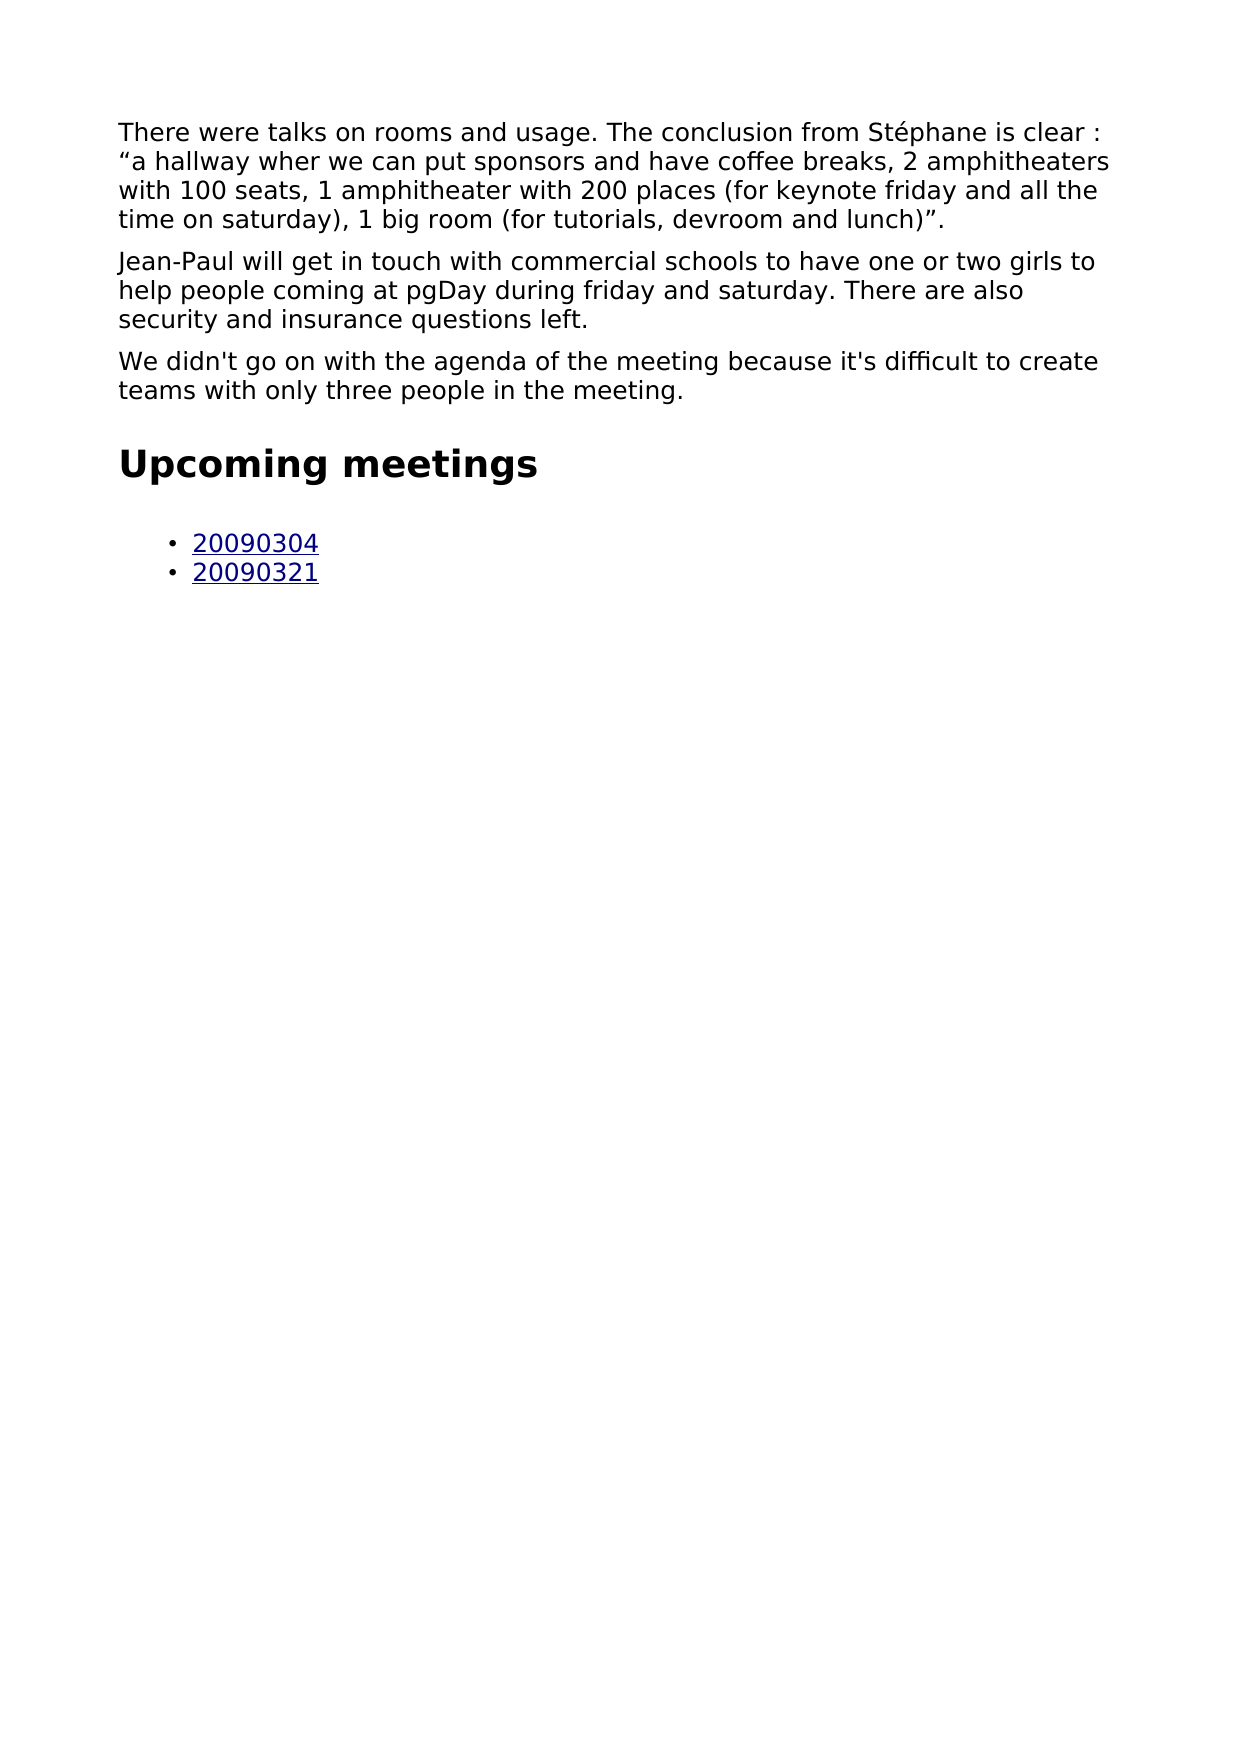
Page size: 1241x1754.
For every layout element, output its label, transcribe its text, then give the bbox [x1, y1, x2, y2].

list 20090321 [177, 558, 1122, 587]
text We didn't go on with the agenda of the meeting because it's difficult to create teams with only three people in the meeting. [118, 347, 1122, 406]
subtitle Upcoming meetings [118, 443, 1122, 487]
text Jean-Paul will get in touch with commercial schools to have one or two girls to help people coming at pgDay during friday and saturday. There are also security and insurance questions left. [118, 247, 1122, 335]
text There were talks on rooms and usage. The conclusion from Stéphane is clear : “a hallway wher we can put sponsors and have coffee breaks, 2 amphitheaters with 100 seats, 1 amphitheater with 200 places (for keynote friday and all the time on saturday), 1 big room (for tutorials, devroom and lunch)”. [118, 118, 1122, 235]
list 20090304 [177, 529, 1122, 558]
